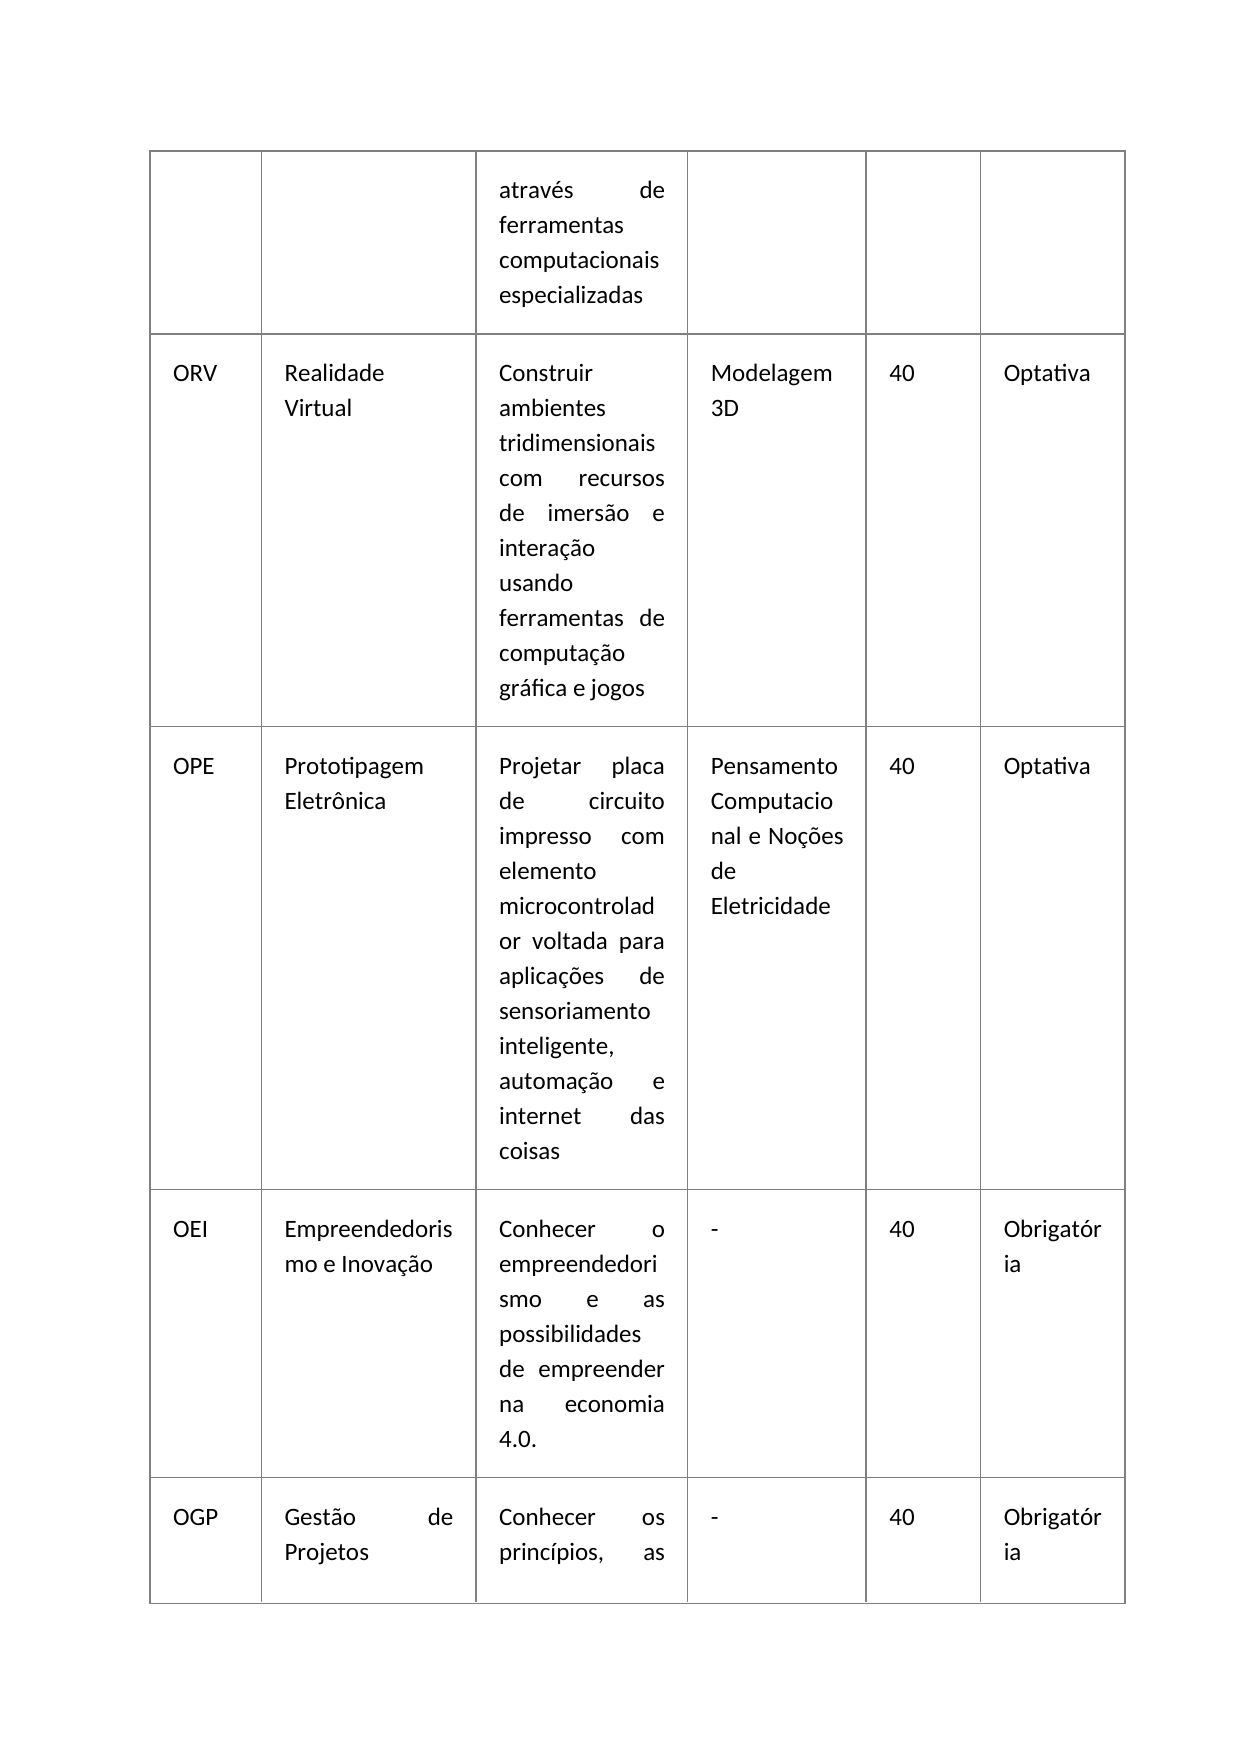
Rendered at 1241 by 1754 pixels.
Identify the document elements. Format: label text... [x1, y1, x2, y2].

table_cell Prototipagem Eletrônica [262, 727, 475, 1189]
table_cell Modelagem 3D [688, 335, 865, 726]
table_cell OGP [151, 1478, 261, 1602]
table_cell Optativa [981, 727, 1124, 1189]
table_cell 40 [867, 335, 980, 726]
table_cell - [688, 1190, 865, 1477]
table_cell [981, 152, 1124, 333]
table_cell através de ferramentas computacionais especializadas [477, 152, 687, 333]
table_cell Projetar placa de circuito impresso com elemento microcontrolador voltada para aplicações de sensoriamento inteligente, automação e internet das coisas [477, 727, 687, 1189]
table_cell Obrigatória [981, 1190, 1124, 1477]
table_cell OPE [151, 727, 261, 1189]
table_cell Conhecer o empreendedorismo e as possibilidades de empreender na economia 4.0. [477, 1190, 687, 1477]
table_cell [867, 152, 980, 333]
table_cell ORV [151, 335, 261, 726]
table_cell Optativa [981, 335, 1124, 726]
table_cell OEI [151, 1190, 261, 1477]
table_cell 40 [867, 1190, 980, 1477]
table_cell [262, 152, 475, 333]
table_cell [151, 152, 261, 333]
table_cell Realidade Virtual [262, 335, 475, 726]
table_cell Obrigatória [981, 1478, 1124, 1602]
table_cell 40 [867, 1478, 980, 1602]
table_cell - [688, 1478, 865, 1602]
table_cell Conhecer os princípios, as [477, 1478, 687, 1602]
table_cell Construir ambientes tridimensionais com recursos de imersão e interação usando ferramentas de computação gráfica e jogos [477, 335, 687, 726]
table_cell [688, 152, 865, 333]
table_cell Empreendedorismo e Inovação [262, 1190, 475, 1477]
table_cell Pensamento Computacional e Noções de Eletricidade [688, 727, 865, 1189]
table_cell 40 [867, 727, 980, 1189]
table_cell Gestão de Projetos [262, 1478, 475, 1602]
